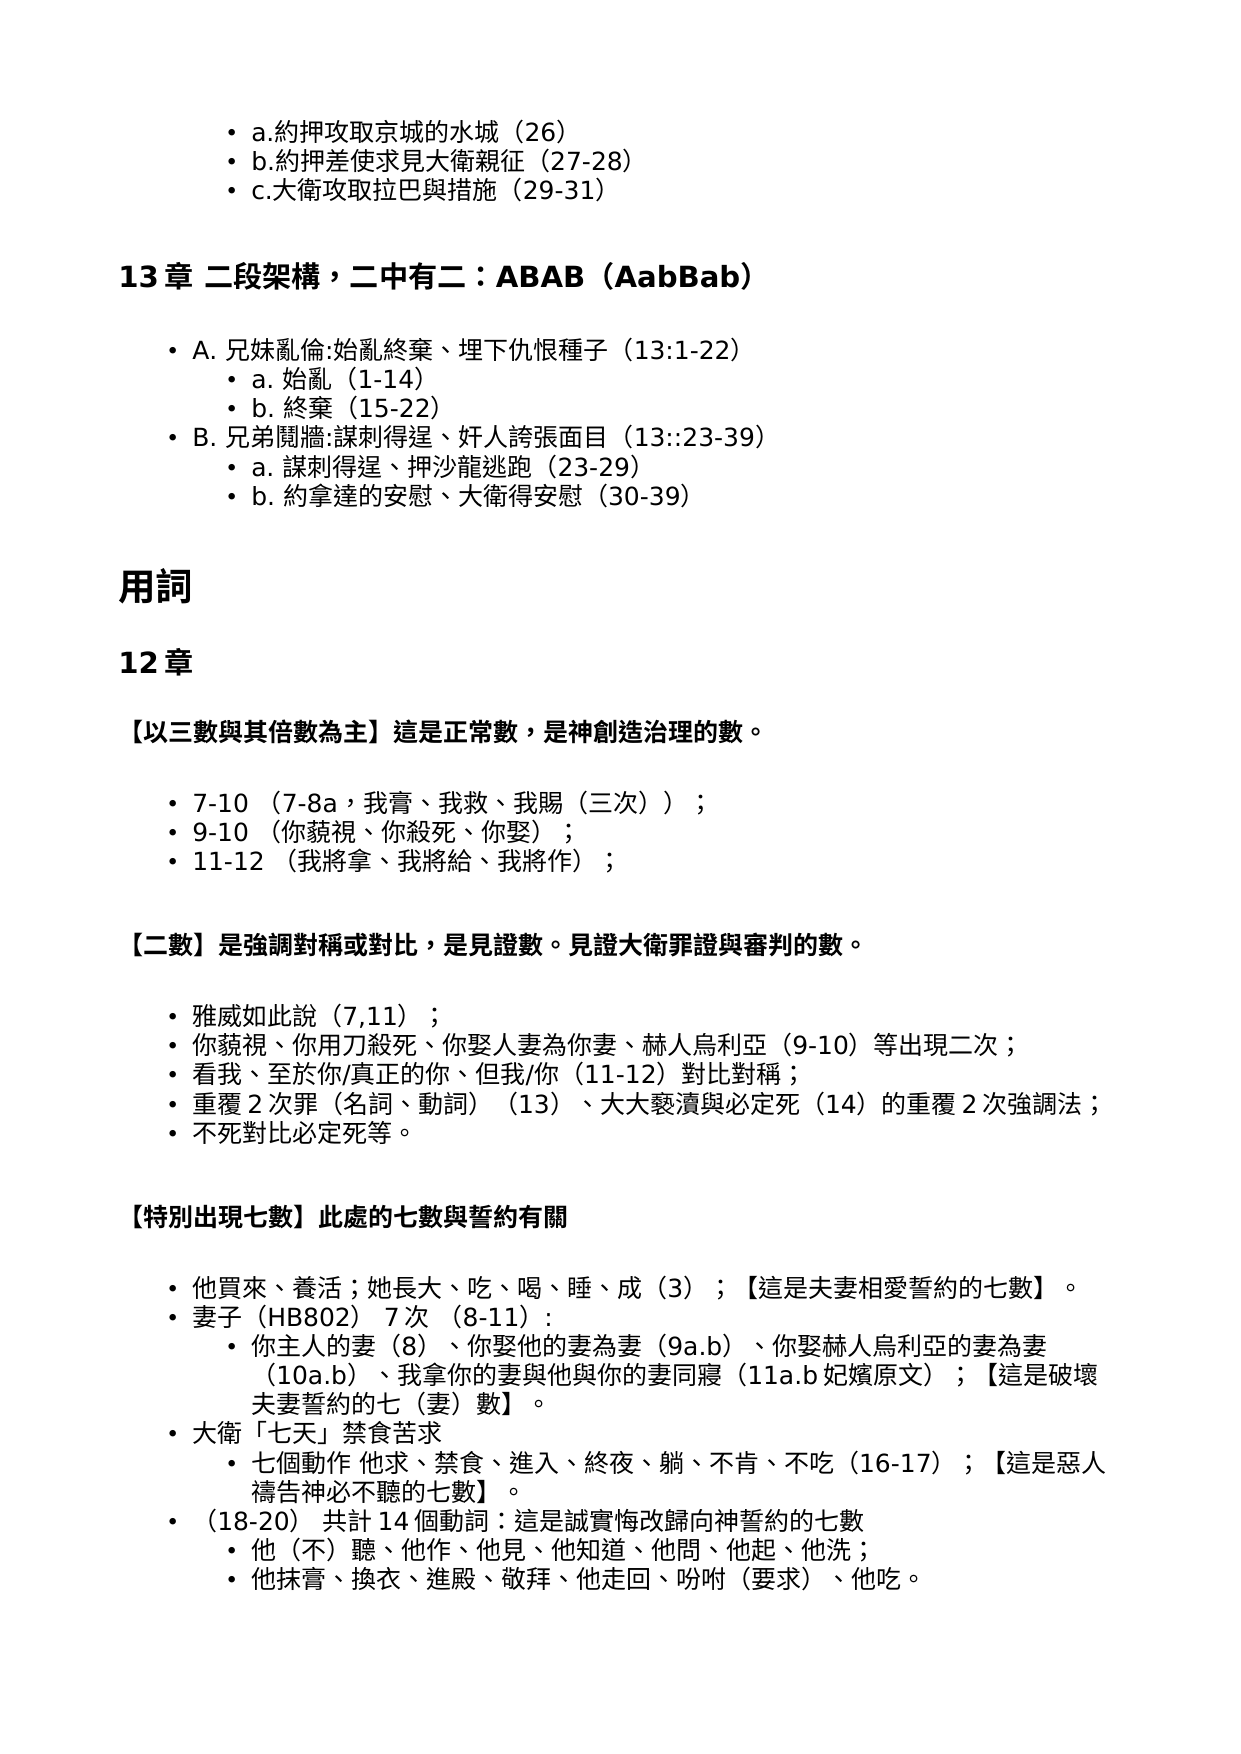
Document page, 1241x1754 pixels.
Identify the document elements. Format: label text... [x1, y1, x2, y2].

list 7-10 （7-8a，我膏、我救、我賜（三次））； [177, 789, 1122, 818]
list b.約押差使求見大衛親征（27-28） [236, 147, 1122, 176]
subtitle 12章 [118, 647, 1122, 681]
list 妻子（HB802） 7次 （8-11）: [177, 1303, 1122, 1332]
list 他抹膏、換衣、進殿、敬拜、他走回、吩咐（要求）、他吃。 [236, 1566, 1122, 1595]
list 重覆2次罪（名詞、動詞）（13）、大大褻瀆與必定死（14）的重覆2次強調法； [177, 1090, 1122, 1119]
list 七個動作 他求、禁食、進入、終夜、躺、不肯、不吃（16-17）；【這是惡人禱告神必不聽的七數】。 [236, 1449, 1122, 1507]
list 他（不）聽、他作、他見、他知道、他問、他起、他洗； [236, 1536, 1122, 1566]
list 不死對比必定死等。 [177, 1119, 1122, 1148]
list 大衛「七天」禁食苦求 [177, 1420, 1122, 1449]
list a.約押攻取京城的水城（26） [236, 118, 1122, 147]
list B. 兄弟鬩牆:謀刺得逞、奸人誇張面目（13::23-39） [177, 423, 1122, 453]
list b. 終棄（15-22） [236, 394, 1122, 423]
subtitle 【二數】是強調對稱或對比，是見證數。見證大衛罪證與審判的數。 [118, 931, 1122, 960]
list c.大衛攻取拉巴與措施（29-31） [236, 176, 1122, 206]
list 看我、至於你/真正的你、但我/你（11-12）對比對稱； [177, 1061, 1122, 1090]
list 11-12 （我將拿、我將給、我將作）； [177, 848, 1122, 877]
subtitle 13章 二段架構，二中有二：ABAB（AabBab） [118, 260, 1122, 294]
list A. 兄妹亂倫:始亂終棄、埋下仇恨種子（13:1-22） [177, 336, 1122, 365]
list 他買來、養活；她長大、吃、喝、睡、成（3）；【這是夫妻相愛誓約的七數】。 [177, 1274, 1122, 1303]
subtitle 【特別出現七數】此處的七數與誓約有關 [118, 1203, 1122, 1232]
list b. 約拿達的安慰、大衛得安慰（30-39） [236, 482, 1122, 511]
list 你主人的妻（8）、你娶他的妻為妻（9a.b）、你娶赫人烏利亞的妻為妻（10a.b）、我拿你的妻與他與你的妻同寢（11a.b妃嬪原文）；【這是破壞夫妻誓約的七（妻）數】。 [236, 1332, 1122, 1420]
list a. 謀刺得逞、押沙龍逃跑（23-29） [236, 453, 1122, 482]
list a. 始亂（1-14） [236, 365, 1122, 394]
list （18-20） 共計14個動詞：這是誠實悔改歸向神誓約的七數 [177, 1507, 1122, 1536]
list 你藐視、你用刀殺死、你娶人妻為你妻、赫人烏利亞（9-10）等出現二次； [177, 1032, 1122, 1061]
list 雅威如此說（7,11）； [177, 1002, 1122, 1032]
subtitle 用詞 [118, 566, 1122, 609]
list 9-10 （你藐視、你殺死、你娶）； [177, 818, 1122, 848]
subtitle 【以三數與其倍數為主】這是正常數，是神創造治理的數。 [118, 718, 1122, 747]
